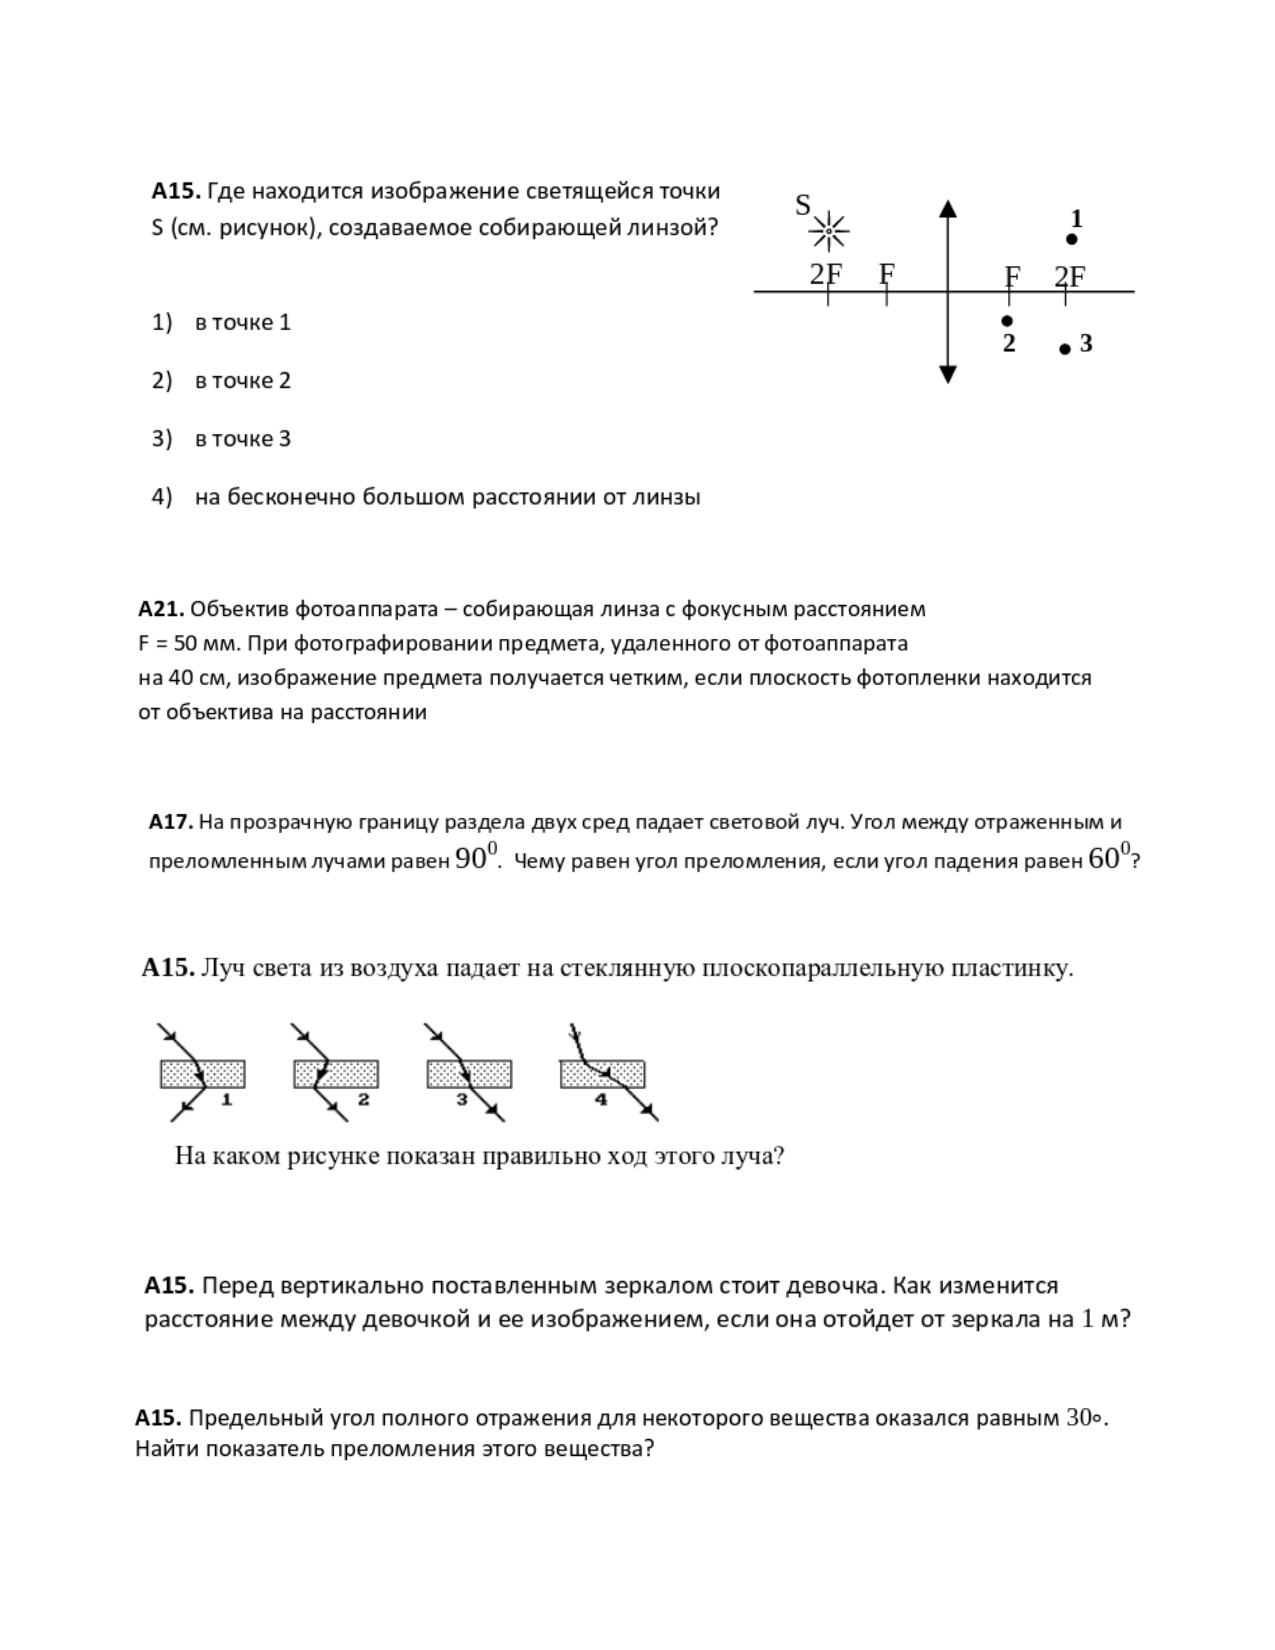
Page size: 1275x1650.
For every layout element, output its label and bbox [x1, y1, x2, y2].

picture [118, 1395, 1157, 1467]
picture [118, 798, 1157, 883]
picture [118, 1260, 1157, 1351]
picture [118, 146, 1157, 525]
picture [118, 940, 1157, 1174]
picture [118, 582, 1157, 741]
